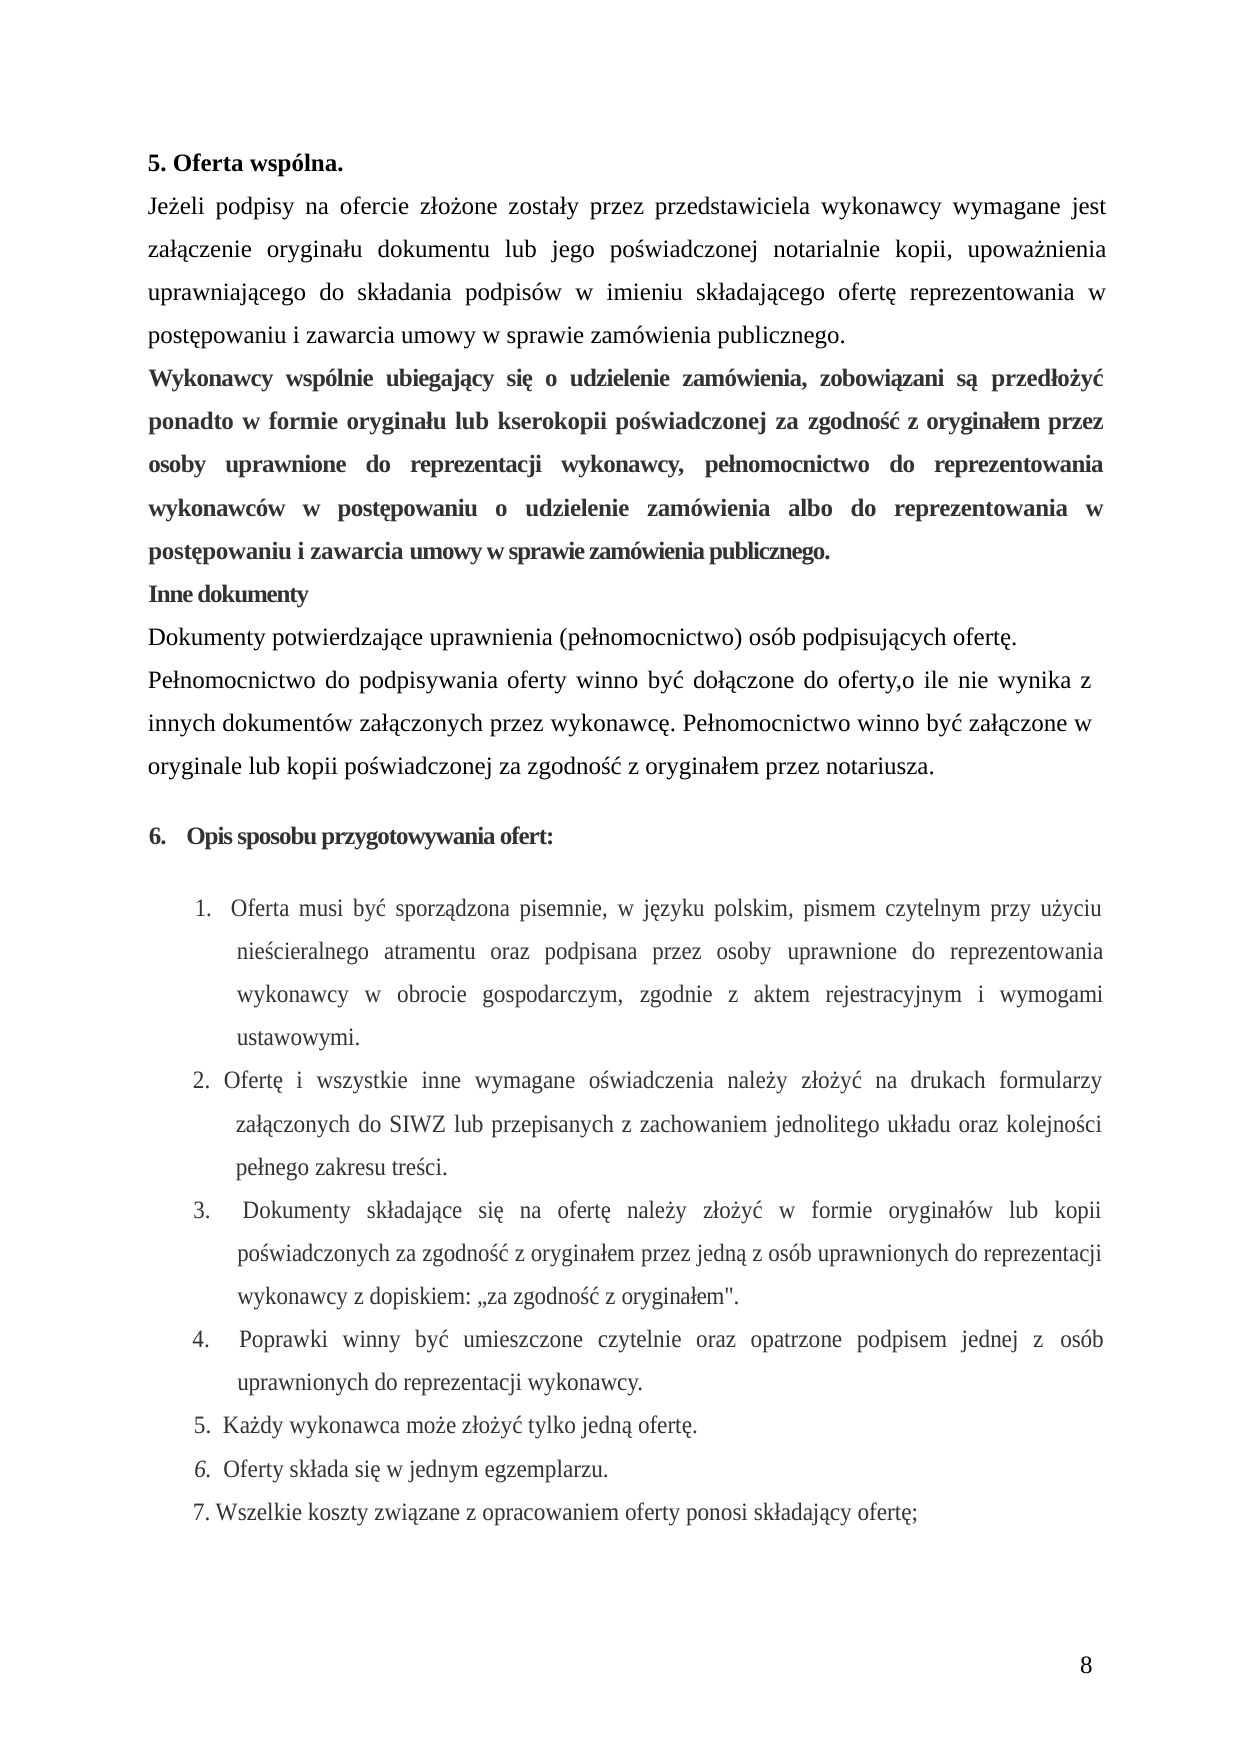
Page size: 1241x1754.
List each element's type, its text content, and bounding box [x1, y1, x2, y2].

text Inne dokumenty [148, 579, 1104, 608]
text Dokumenty potwierdzające uprawnienia (pełnomocnictwo) osób podpisujących ofertę. [148, 622, 1092, 651]
text 6. Oferty składa się w jednym egzemplarzu. [194, 1454, 1104, 1482]
text Jeżeli podpisy na ofercie złożone zostały przez przedstawiciela wykonawcy wymagane jest załączenie oryginału dokumentu lub jego poświadczonej notarialnie kopii, upoważnienia uprawniającego do składania podpisów w imieniu składającego ofertę reprezentowania w postępowaniu i zawarcia umowy w sprawie zamówienia publicznego. [148, 191, 1107, 349]
text 5. Każdy wykonawca może złożyć tylko jedną ofertę. [194, 1411, 1104, 1439]
text 5. Oferta wspólna. [148, 148, 1107, 176]
text 1. Oferta musi być sporządzona pisemnie, w języku polskim, pismem czytelnym przy użyciu nieścieralnego atramentu oraz podpisana przez osoby uprawnione do reprezentowania wykonawcy w obrocie gospodarczym, zgodnie z aktem rejestracyjnym i wymogami ustawowymi. [194, 893, 1104, 1051]
text 6. Opis sposobu przygotowywania ofert: [149, 821, 1104, 850]
text Pełnomocnictwo do podpisywania oferty winno być dołączone do oferty,o ile nie wynika z innych dokumentów załączonych przez wykonawcę. Pełnomocnictwo winno być załączone w oryginale lub kopii poświadczonej za zgodność z oryginałem przez notariusza. [148, 665, 1092, 780]
text 7. Wszelkie koszty związane z opracowaniem oferty ponosi składający ofertę; [193, 1497, 1104, 1526]
text Wykonawcy wspólnie ubiegający się o udzielenie zamówienia, zobowiązani są przedłożyć ponadto w formie oryginału lub kserokopii poświadczonej za zgodność z oryginałem przez osoby uprawnione do reprezentacji wykonawcy, pełnomocnictwo do reprezentowania wykonawców w postępowaniu o udzielenie zamówienia albo do reprezentowania w postępowaniu i zawarcia umowy w sprawie zamówienia publicznego. [148, 363, 1104, 564]
text 3. Dokumenty składające się na ofertę należy złożyć w formie oryginałów lub kopii poświadczonych za zgodność z oryginałem przez jedną z osób uprawnionych do reprezentacji wykonawcy z dopiskiem: „za zgodność z oryginałem". [193, 1195, 1104, 1310]
text 4. Poprawki winny być umieszczone czytelnie oraz opatrzone podpisem jednej z osób uprawnionych do reprezentacji wykonawcy. [192, 1324, 1104, 1396]
text 2. Ofertę i wszystkie inne wymagane oświadczenia należy złożyć na drukach formularzy załączonych do SIWZ lub przepisanych z zachowaniem jednolitego układu oraz kolejności pełnego zakresu treści. [193, 1066, 1104, 1181]
